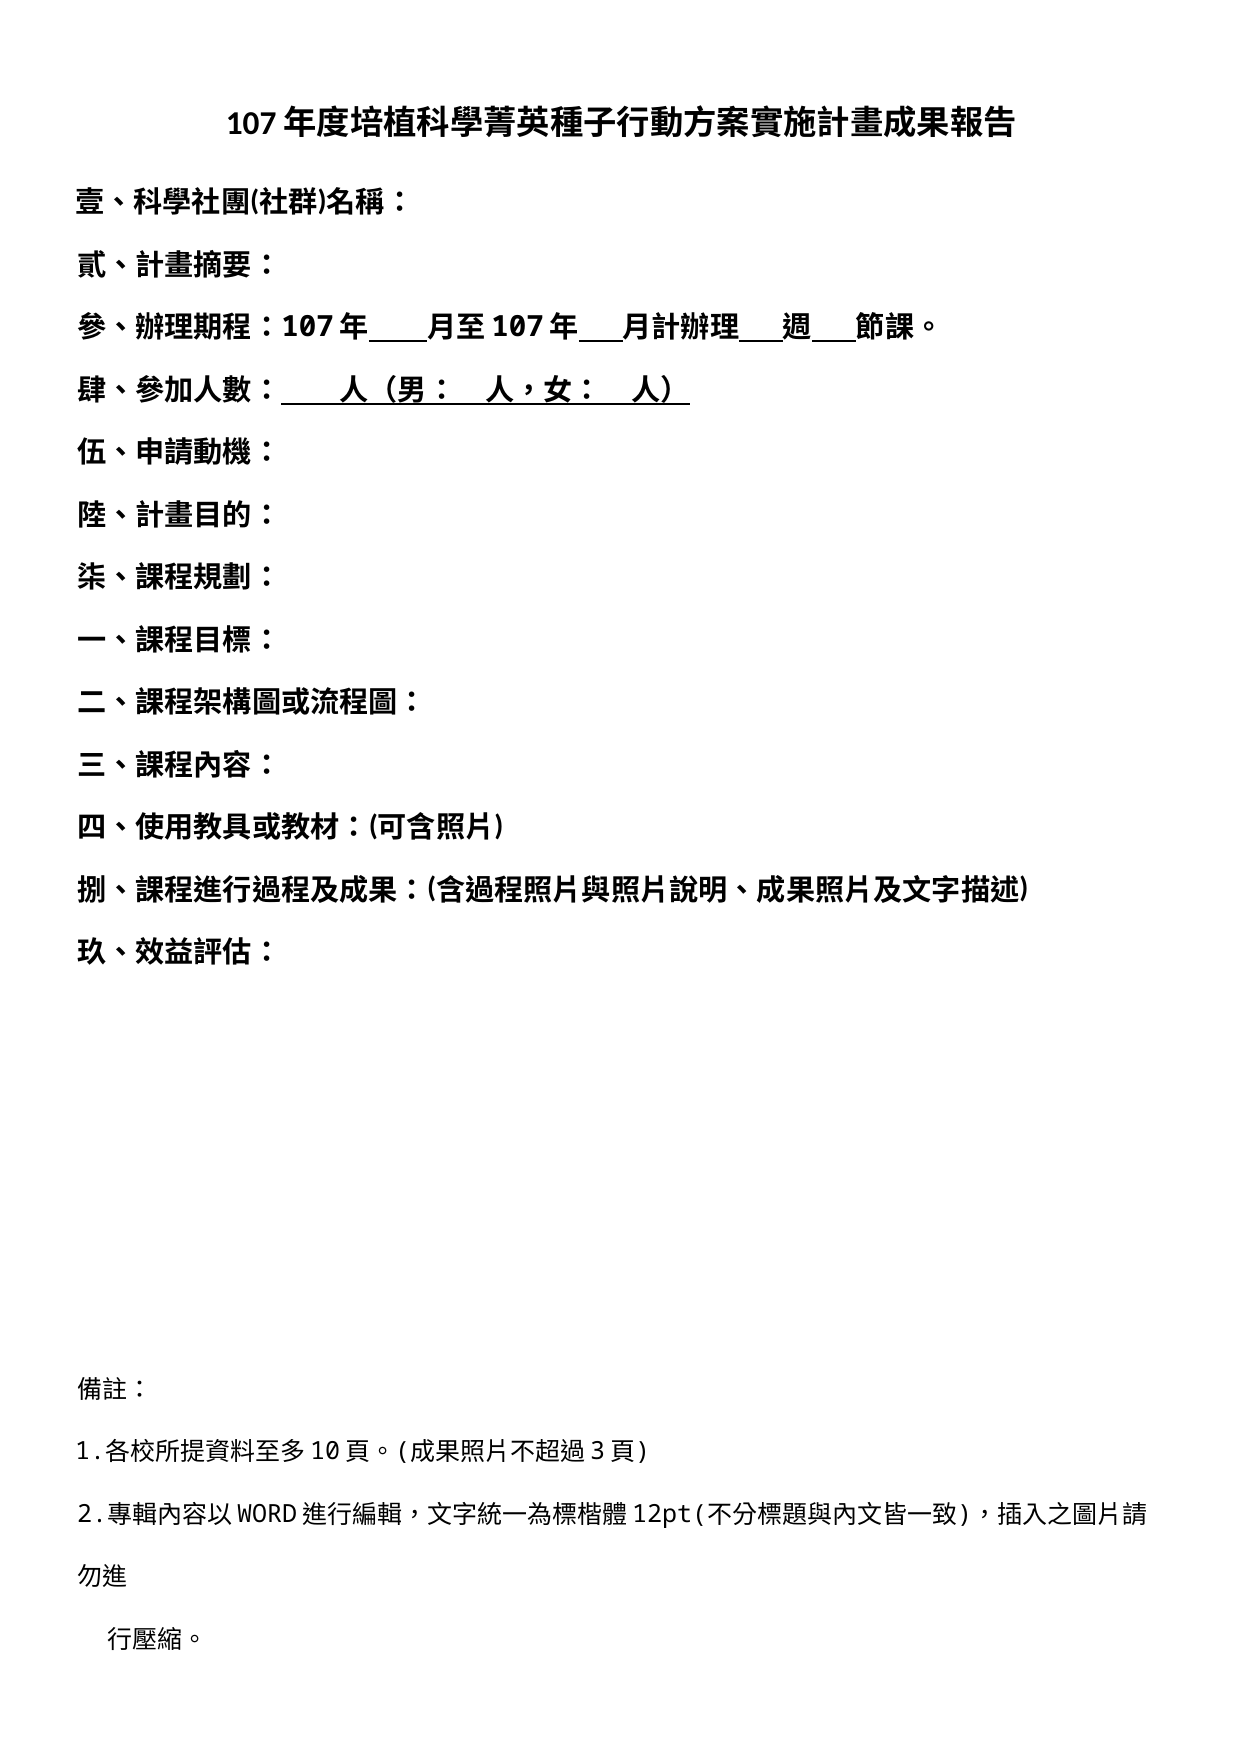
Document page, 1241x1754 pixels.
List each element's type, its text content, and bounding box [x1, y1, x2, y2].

text 柒、課程規劃： [77, 533, 1165, 596]
text 肆、參加人數： 人（男： 人，女： 人） [77, 346, 1165, 408]
text 壹、科學社團(社群)名稱： [75, 158, 1165, 221]
text 107年度培植科學菁英種子行動方案實施計畫成果報告 [77, 96, 1165, 144]
text 行壓縮。 [77, 1596, 1165, 1658]
text 貳、計畫摘要： [77, 221, 1165, 283]
text 陸、計畫目的： [77, 471, 1165, 533]
text 三、課程內容： [77, 721, 1165, 783]
text 1.各校所提資料至多10頁。(成果照片不超過3頁) [75, 1408, 1165, 1471]
text 備註： [77, 1346, 1165, 1408]
text 一、課程目標： [77, 596, 1165, 658]
text 四、使用教具或教材：(可含照片) [77, 783, 1165, 846]
text 捌、課程進行過程及成果：(含過程照片與照片說明、成果照片及文字描述) [77, 846, 1165, 908]
text 2.專輯內容以WORD進行編輯，文字統一為標楷體12pt(不分標題與內文皆一致)，插入之圖片請勿進 [77, 1471, 1165, 1596]
text 玖、效益評估： [77, 908, 1165, 971]
text 參、辦理期程：107年 月至107年 月計辦理 週 節課。 [77, 283, 1165, 346]
text 二、課程架構圖或流程圖： [77, 658, 1165, 721]
text 伍、申請動機： [77, 408, 1165, 471]
